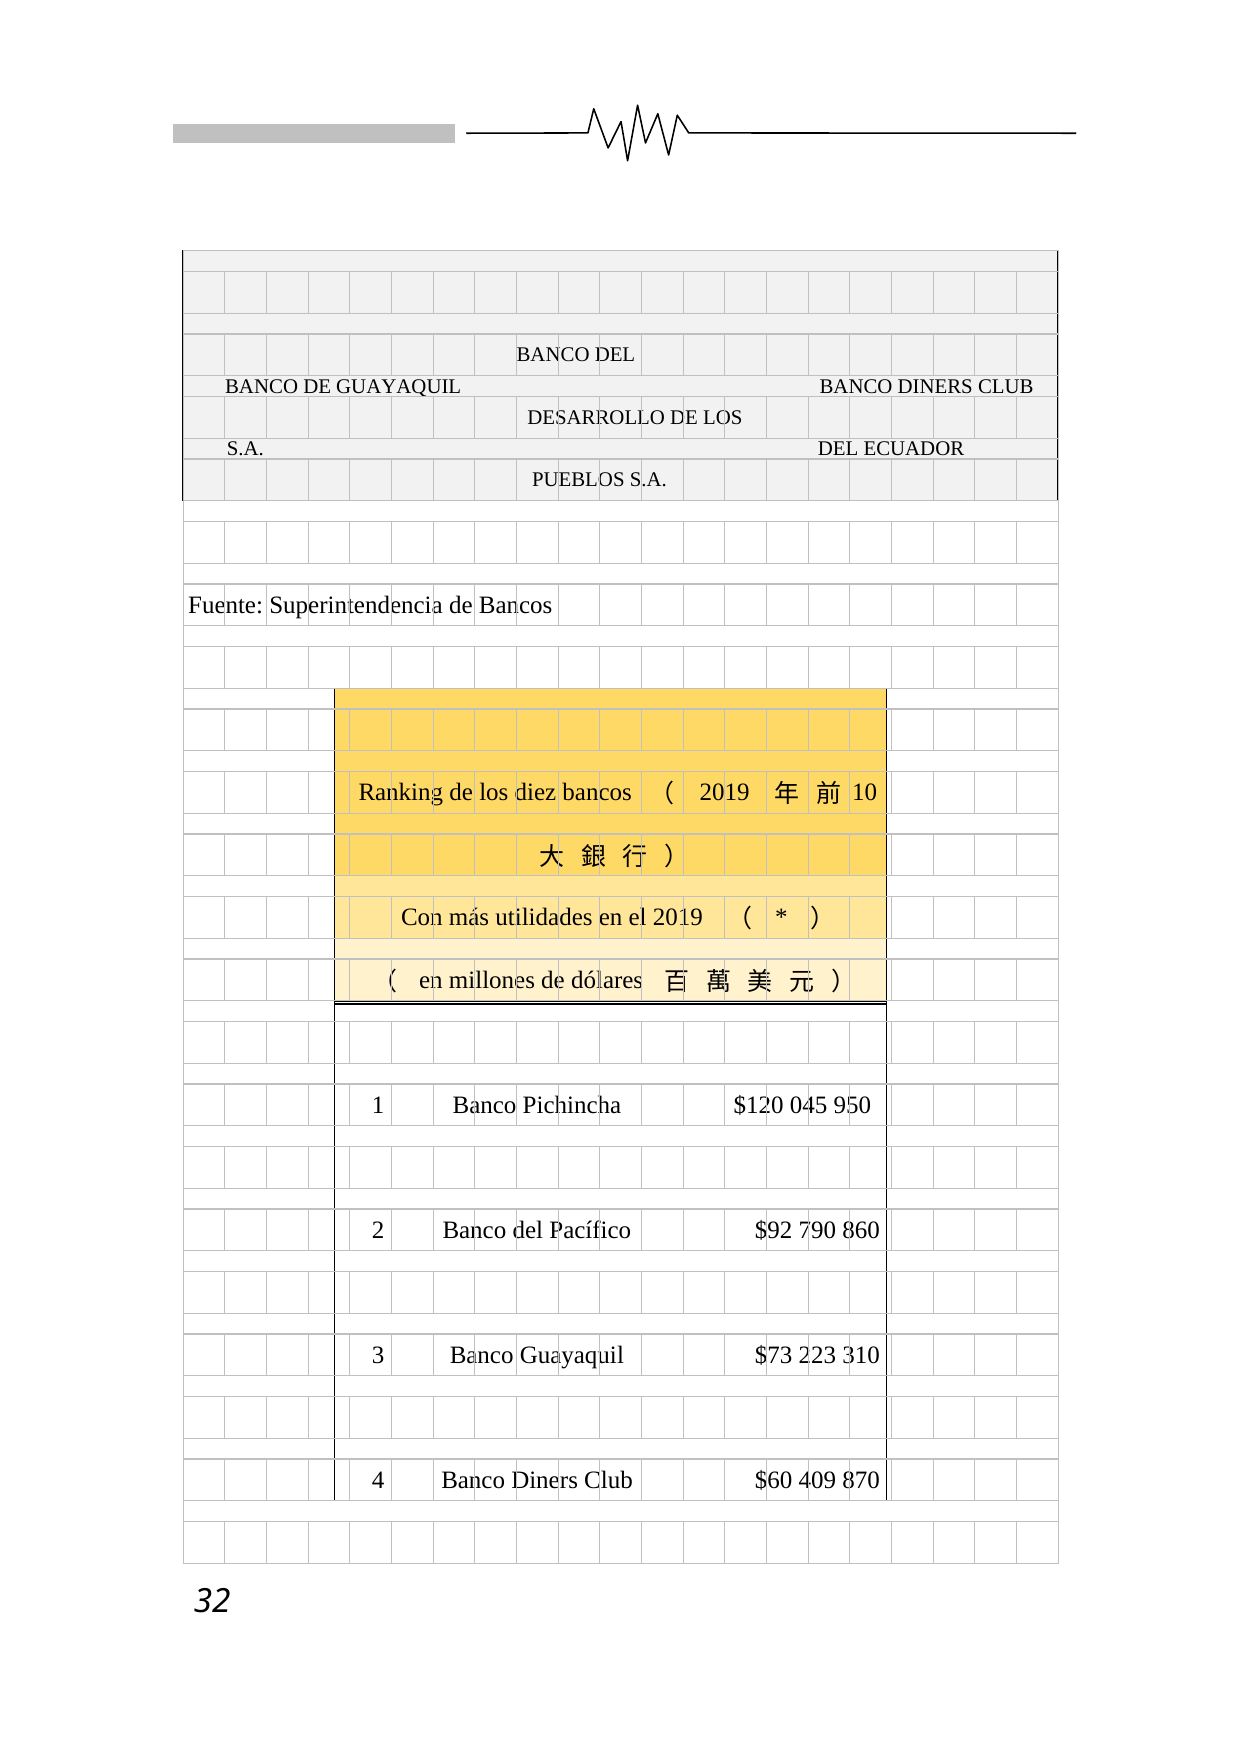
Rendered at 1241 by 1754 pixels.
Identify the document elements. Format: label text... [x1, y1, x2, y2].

table_cell Ranking de los diez bancos（2019年前10大銀行） [809, 835, 849, 875]
table_cell S.A. [184, 439, 474, 458]
table_cell Ranking de los diez bancos（2019年前10大銀行） [335, 751, 886, 771]
text Fuente: Superintendencia de Bancos [225, 585, 266, 625]
table_cell [392, 1335, 414, 1375]
table_cell [309, 460, 349, 500]
table_cell [892, 1335, 933, 1375]
table_cell [309, 710, 334, 750]
table_cell Con más utilidades en el 2019（*） [600, 897, 641, 938]
table_cell [392, 1397, 414, 1438]
table_cell （en millones de dólares百萬美元） [850, 960, 886, 1000]
table_cell [309, 897, 334, 938]
table_cell BANCO DEL DESARROLLO DE LOS PUEBLOS S.A. [684, 460, 724, 500]
table_cell BANCO DE GUAYAQUIL [184, 376, 474, 396]
table_cell [293, 772, 308, 813]
table_cell [335, 1376, 414, 1396]
table_cell Ranking de los diez bancos（2019年前10大銀行） [642, 772, 683, 813]
table_cell $120 045 950 [767, 1085, 808, 1125]
table_header [392, 647, 414, 688]
table_cell [887, 1210, 891, 1250]
table_header [809, 647, 849, 688]
table_cell BANCO DEL DESARROLLO DE LOS PUEBLOS S.A. [474, 439, 766, 458]
table_cell Banco del Pacífico [434, 1210, 474, 1250]
table_cell [309, 960, 334, 1000]
table_cell Con más utilidades en el 2019（*） [850, 897, 886, 938]
table_cell [309, 1335, 334, 1375]
table_cell [809, 335, 849, 375]
table_cell Con más utilidades en el 2019（*） [350, 897, 391, 938]
table_cell Ranking de los diez bancos（2019年前10大銀行） [600, 710, 641, 750]
table_cell [392, 1210, 414, 1250]
table_cell $73 223 310 [850, 1335, 886, 1375]
table_cell [309, 1022, 334, 1063]
text Fuente: Superintendencia de Bancos [600, 585, 641, 625]
table_cell Banco Diners Club [517, 1460, 558, 1500]
table_cell Banco del Pacífico [517, 1210, 558, 1250]
text Fuente: Superintendencia de Bancos [934, 585, 974, 625]
table_cell [293, 814, 334, 833]
table_cell Banco Diners Club [600, 1397, 641, 1438]
table_cell [887, 1085, 891, 1125]
table_cell [809, 397, 849, 438]
table_cell [767, 272, 808, 313]
table_header [887, 647, 891, 688]
table_cell [335, 1272, 349, 1313]
table_cell Banco Guayaquil [517, 1335, 558, 1375]
table_header [934, 647, 947, 688]
table_cell （en millones de dólares百萬美元） [642, 960, 683, 1000]
table_cell [850, 460, 891, 500]
table_cell （en millones de dólares百萬美元） [725, 960, 766, 1000]
table_cell [892, 835, 933, 875]
table_cell [434, 397, 474, 438]
table_cell [887, 1460, 891, 1500]
table_cell [293, 876, 334, 896]
table_cell Banco Diners Club [414, 1460, 433, 1500]
table_cell Banco Pichincha [642, 1022, 683, 1063]
table_cell [335, 1439, 414, 1458]
table_cell [887, 1126, 947, 1146]
table_cell [766, 314, 1057, 333]
table_cell [1017, 460, 1057, 500]
table_cell Ranking de los diez bancos（2019年前10大銀行） [517, 710, 558, 750]
table_cell BANCO DEL DESARROLLO DE LOS PUEBLOS S.A. [517, 460, 558, 500]
table_cell [934, 1272, 947, 1313]
table_cell $60 409 870 [706, 1397, 724, 1438]
table_cell Banco Diners Club [684, 1397, 706, 1438]
table_header [600, 647, 641, 688]
table_cell Ranking de los diez bancos（2019年前10大銀行） [725, 835, 766, 875]
table_cell [293, 960, 308, 1000]
table_cell [887, 1439, 947, 1458]
table_cell [309, 1272, 334, 1313]
table_cell Con más utilidades en el 2019（*） [475, 897, 516, 938]
table_cell [892, 960, 933, 1000]
table_cell [335, 1126, 414, 1146]
table_cell $92 790 860 [809, 1210, 849, 1250]
table_cell [293, 1376, 334, 1396]
table_cell Banco Diners Club [600, 1460, 641, 1500]
table_cell Banco Pichincha [559, 1022, 599, 1063]
table_cell [887, 1376, 947, 1396]
table_cell $120 045 950 [706, 1064, 886, 1083]
table_cell [887, 710, 891, 750]
table_cell $92 790 860 [706, 1147, 724, 1188]
table_cell BANCO DEL DESARROLLO DE LOS PUEBLOS S.A. [474, 314, 766, 333]
table_cell [975, 272, 1016, 313]
table_cell [934, 835, 947, 875]
table_cell [392, 1147, 414, 1188]
table_cell Banco del Pacífico [475, 1210, 516, 1250]
table_cell $60 409 870 [767, 1397, 808, 1438]
table_cell Banco Pichincha [600, 1085, 641, 1125]
table_cell Banco del Pacífico [559, 1210, 599, 1250]
table_header [414, 626, 706, 646]
table_cell BANCO DEL DESARROLLO DE LOS PUEBLOS S.A. [684, 335, 724, 375]
table_header [887, 626, 947, 646]
table_cell Ranking de los diez bancos（2019年前10大銀行） [475, 772, 516, 813]
table_cell [309, 1147, 334, 1188]
table_cell Banco Guayaquil [559, 1335, 599, 1375]
text Fuente: Superintendencia de Bancos [767, 585, 808, 625]
table_cell $60 409 870 [725, 1397, 766, 1438]
table_header [725, 647, 766, 688]
table_cell [309, 772, 334, 813]
table_cell Banco Pichincha [414, 1085, 433, 1125]
table_cell [392, 272, 433, 313]
table_cell [293, 1314, 334, 1333]
table_cell [1017, 272, 1057, 313]
table_cell Banco del Pacífico [642, 1210, 683, 1250]
table_cell [975, 335, 1016, 375]
table_cell [309, 1210, 334, 1250]
table_cell Ranking de los diez bancos（2019年前10大銀行） [725, 772, 766, 813]
text Fuente: Superintendencia de Bancos [184, 585, 224, 625]
table_cell [434, 335, 474, 375]
table_cell BANCO DEL DESARROLLO DE LOS PUEBLOS S.A. [642, 460, 683, 500]
table_cell BANCO DEL DESARROLLO DE LOS PUEBLOS S.A. [725, 460, 766, 500]
table_cell [934, 272, 974, 313]
table_cell Banco del Pacífico [684, 1210, 706, 1250]
text Fuente: Superintendencia de Bancos [517, 585, 558, 625]
table_cell （en millones de dólares百萬美元） [392, 960, 433, 1000]
table_cell Banco Pichincha [684, 1022, 706, 1063]
table_cell Banco Diners Club [434, 1397, 474, 1438]
table_cell BANCO DEL DESARROLLO DE LOS PUEBLOS S.A. [642, 397, 683, 438]
table_cell Banco Diners Club [559, 1397, 599, 1438]
table_cell [434, 460, 474, 500]
table_cell BANCO DEL DESARROLLO DE LOS PUEBLOS S.A. [475, 335, 516, 375]
table_cell （en millones de dólares百萬美元） [335, 939, 886, 958]
table_cell BANCO DEL DESARROLLO DE LOS PUEBLOS S.A. [725, 335, 766, 375]
table_cell [850, 335, 891, 375]
table_cell [225, 272, 266, 313]
table_cell Banco Guayaquil [684, 1272, 706, 1313]
table_cell [892, 772, 933, 813]
table_cell [392, 1460, 414, 1500]
text Fuente: Superintendencia de Bancos [350, 585, 391, 625]
table_cell $73 223 310 [706, 1272, 724, 1313]
table_cell Ranking de los diez bancos（2019年前10大銀行） [335, 689, 886, 708]
table_cell $73 223 310 [706, 1335, 724, 1375]
table_cell $73 223 310 [725, 1335, 766, 1375]
table_cell Ranking de los diez bancos（2019年前10大銀行） [725, 710, 766, 750]
table_cell $73 223 310 [850, 1272, 886, 1313]
table_cell [293, 1022, 308, 1063]
table_cell $120 045 950 [850, 1022, 886, 1063]
table_cell [850, 397, 891, 438]
table_cell [892, 897, 933, 938]
table_cell [887, 814, 947, 833]
table_cell Con más utilidades en el 2019（*） [809, 897, 849, 938]
table_cell $92 790 860 [850, 1210, 886, 1250]
table_cell DEL ECUADOR [766, 439, 1057, 458]
table_cell $92 790 860 [809, 1147, 849, 1188]
table_cell Banco Guayaquil [684, 1335, 706, 1375]
text Fuente: Superintendencia de Bancos [475, 585, 516, 625]
text Fuente: Superintendencia de Bancos [434, 585, 474, 625]
table_cell [766, 251, 1057, 271]
table_cell $120 045 950 [706, 1022, 724, 1063]
table_cell [293, 1126, 334, 1146]
table_cell [934, 1147, 947, 1188]
table_cell [892, 1085, 933, 1125]
table_cell [293, 1460, 308, 1500]
table_cell Banco Guayaquil [600, 1335, 641, 1375]
table_cell $92 790 860 [725, 1210, 766, 1250]
table_cell Banco Guayaquil [475, 1272, 516, 1313]
table_cell 3 [350, 1335, 391, 1375]
table_cell Banco Diners Club [414, 1376, 706, 1396]
table_cell [975, 460, 1016, 500]
table_cell [184, 335, 224, 375]
table_cell [184, 251, 474, 271]
table_cell $73 223 310 [809, 1272, 849, 1313]
table_cell [934, 335, 974, 375]
table_cell BANCO DEL DESARROLLO DE LOS PUEBLOS S.A. [642, 272, 683, 313]
table_cell [293, 1272, 308, 1313]
table_cell Banco Guayaquil [642, 1335, 683, 1375]
table_cell 4 [350, 1460, 391, 1500]
table_cell [934, 1210, 947, 1250]
table_cell [392, 397, 433, 438]
table_header [642, 647, 683, 688]
table_cell [293, 1335, 308, 1375]
table_cell BANCO DEL DESARROLLO DE LOS PUEBLOS S.A. [642, 335, 683, 375]
table_cell [309, 335, 349, 375]
table_cell Ranking de los diez bancos（2019年前10大銀行） [475, 710, 516, 750]
table_cell BANCO DEL DESARROLLO DE LOS PUEBLOS S.A. [600, 272, 641, 313]
table_cell [392, 460, 433, 500]
table_cell Con más utilidades en el 2019（*） [517, 897, 558, 938]
table_cell Ranking de los diez bancos（2019年前10大銀行） [392, 772, 433, 813]
table_cell $60 409 870 [706, 1439, 886, 1458]
table_cell （en millones de dólares百萬美元） [350, 960, 391, 1000]
table_cell [350, 1147, 391, 1188]
table_cell [350, 1022, 391, 1063]
table_cell Banco Guayaquil [414, 1251, 706, 1271]
table_cell [335, 1251, 414, 1271]
table_cell Banco Pichincha [475, 1022, 516, 1063]
table_cell Banco Guayaquil [559, 1272, 599, 1313]
table_header [684, 647, 706, 688]
table_cell $60 409 870 [725, 1460, 766, 1500]
table_cell [892, 272, 933, 313]
table_header [335, 626, 414, 646]
table_cell [934, 1460, 947, 1500]
table_cell [335, 1460, 349, 1500]
table_cell BANCO DINERS CLUB [766, 376, 1057, 396]
table_cell Banco del Pacífico [600, 1147, 641, 1188]
table_cell BANCO DEL DESARROLLO DE LOS PUEBLOS S.A. [725, 272, 766, 313]
table_cell Ranking de los diez bancos（2019年前10大銀行） [809, 772, 849, 813]
table_cell Banco del Pacífico [434, 1147, 474, 1188]
table_cell $120 045 950 [706, 1085, 724, 1125]
table_cell Con más utilidades en el 2019（*） [559, 897, 599, 938]
table_cell [809, 272, 849, 313]
table_cell [350, 460, 391, 500]
table_cell Ranking de los diez bancos（2019年前10大銀行） [767, 835, 808, 875]
table_cell Ranking de los diez bancos（2019年前10大銀行） [517, 835, 558, 875]
table_header [706, 647, 724, 688]
table_cell [975, 397, 1016, 438]
table_cell [887, 835, 891, 875]
table_cell BANCO DEL DESARROLLO DE LOS PUEBLOS S.A. [475, 460, 516, 500]
table_cell Con más utilidades en el 2019（*） [725, 897, 766, 938]
table_cell [293, 689, 334, 708]
text Fuente: Superintendencia de Bancos [975, 585, 1016, 625]
table_cell [887, 1397, 891, 1438]
table_cell [887, 1251, 947, 1271]
table_cell [293, 1251, 334, 1271]
table_cell [887, 1001, 947, 1021]
table_cell $60 409 870 [767, 1460, 808, 1500]
table_cell （en millones de dólares百萬美元） [434, 960, 474, 1000]
table_cell $73 223 310 [706, 1314, 886, 1333]
table_cell $92 790 860 [706, 1126, 886, 1146]
table_cell [1017, 335, 1057, 375]
table_cell Ranking de los diez bancos（2019年前10大銀行） [767, 710, 808, 750]
table_cell $60 409 870 [706, 1376, 886, 1396]
table_cell Banco Pichincha [517, 1085, 558, 1125]
table_cell Ranking de los diez bancos（2019年前10大銀行） [559, 710, 599, 750]
table_cell BANCO DEL DESARROLLO DE LOS PUEBLOS S.A. [600, 397, 641, 438]
table_cell [293, 1064, 334, 1083]
table_header [309, 647, 335, 688]
table_cell Ranking de los diez bancos（2019年前10大銀行） [559, 835, 599, 875]
table_cell Banco Guayaquil [414, 1335, 433, 1375]
text Fuente: Superintendencia de Bancos [309, 585, 349, 625]
table_cell [184, 272, 224, 313]
table_cell [934, 1335, 947, 1375]
table_cell BANCO DEL DESARROLLO DE LOS PUEBLOS S.A. [725, 397, 766, 438]
table_cell [392, 1085, 414, 1125]
table_cell Con más utilidades en el 2019（*） [767, 897, 808, 938]
table_cell [887, 939, 947, 958]
table_cell $73 223 310 [809, 1335, 849, 1375]
table_cell [767, 335, 808, 375]
table_cell [293, 1397, 308, 1438]
table_cell [892, 1397, 933, 1438]
text Fuente: Superintendencia de Bancos [684, 585, 724, 625]
table_cell Ranking de los diez bancos（2019年前10大銀行） [600, 772, 641, 813]
table_cell [184, 397, 224, 438]
table_cell [293, 1001, 334, 1021]
table_cell Ranking de los diez bancos（2019年前10大銀行） [684, 772, 724, 813]
table_cell [892, 1210, 933, 1250]
table_cell Ranking de los diez bancos（2019年前10大銀行） [335, 814, 886, 833]
table_cell [809, 460, 849, 500]
table_cell [887, 897, 891, 938]
table_cell BANCO DEL DESARROLLO DE LOS PUEBLOS S.A. [517, 397, 558, 438]
table_cell $92 790 860 [850, 1147, 886, 1188]
table_cell Banco Guayaquil [414, 1314, 706, 1333]
table_header [434, 647, 474, 688]
table_cell （en millones de dólares百萬美元） [767, 960, 808, 1000]
table_cell Ranking de los diez bancos（2019年前10大銀行） [350, 772, 391, 813]
table_cell Ranking de los diez bancos（2019年前10大銀行） [809, 710, 849, 750]
table_cell [309, 835, 334, 875]
table_cell Banco del Pacífico [642, 1147, 683, 1188]
table_cell Banco del Pacífico [414, 1126, 706, 1146]
table_cell BANCO DEL DESARROLLO DE LOS PUEBLOS S.A. [474, 251, 766, 271]
table_cell （en millones de dólares百萬美元） [559, 960, 599, 1000]
table_cell $92 790 860 [706, 1210, 724, 1250]
table_cell [767, 460, 808, 500]
table_cell Banco Pichincha [434, 1022, 474, 1063]
table_cell [434, 272, 474, 313]
table_cell [293, 1147, 308, 1188]
table_cell Con más utilidades en el 2019（*） [684, 897, 724, 938]
table_cell [887, 689, 947, 708]
table_cell $73 223 310 [706, 1251, 886, 1271]
table_cell Ranking de los diez bancos（2019年前10大銀行） [392, 710, 433, 750]
table_cell 1 [350, 1085, 391, 1125]
table_cell Banco Pichincha [559, 1085, 599, 1125]
table_cell BANCO DEL DESARROLLO DE LOS PUEBLOS S.A. [684, 272, 724, 313]
table_cell [293, 1210, 308, 1250]
table_cell Banco Diners Club [684, 1460, 706, 1500]
table_cell [293, 1085, 308, 1125]
text Fuente: Superintendencia de Bancos [725, 585, 766, 625]
table_header [293, 626, 335, 646]
table_cell Con más utilidades en el 2019（*） [642, 897, 683, 938]
table_cell $120 045 950 [706, 1005, 886, 1021]
table_cell Banco del Pacífico [600, 1210, 641, 1250]
table_cell [267, 397, 308, 438]
table_cell BANCO DEL DESARROLLO DE LOS PUEBLOS S.A. [559, 460, 599, 500]
table_cell [392, 335, 433, 375]
table_cell Banco Diners Club [414, 1397, 433, 1438]
table_cell Banco Guayaquil [517, 1272, 558, 1313]
table_cell Ranking de los diez bancos（2019年前10大銀行） [517, 772, 558, 813]
table_cell BANCO DEL DESARROLLO DE LOS PUEBLOS S.A. [474, 376, 766, 396]
table_cell Banco Pichincha [684, 1085, 706, 1125]
text Fuente: Superintendencia de Bancos [850, 585, 891, 625]
table_header [850, 647, 887, 688]
table_cell $73 223 310 [725, 1272, 766, 1313]
table_cell [184, 460, 224, 500]
table_cell [293, 751, 334, 771]
table_cell Ranking de los diez bancos（2019年前10大銀行） [392, 835, 433, 875]
table_cell [934, 397, 974, 438]
text Fuente: Superintendencia de Bancos [392, 585, 433, 625]
table_cell $120 045 950 [767, 1022, 808, 1063]
table_cell [887, 1272, 891, 1313]
table_cell [850, 272, 891, 313]
table_header [414, 647, 433, 688]
table_cell [350, 1272, 391, 1313]
table_cell Banco del Pacífico [517, 1147, 558, 1188]
table_cell $92 790 860 [767, 1147, 808, 1188]
table_cell [892, 335, 933, 375]
table_cell [293, 897, 308, 938]
table_cell [887, 1335, 891, 1375]
table_cell [335, 1085, 349, 1125]
table_cell BANCO DEL DESARROLLO DE LOS PUEBLOS S.A. [684, 397, 724, 438]
table_header [350, 647, 391, 688]
table_cell （en millones de dólares百萬美元） [809, 960, 849, 1000]
table_cell [335, 1064, 414, 1083]
table_cell Banco Pichincha [414, 1005, 706, 1021]
table_cell [267, 272, 308, 313]
table_cell $60 409 870 [809, 1397, 849, 1438]
table_cell Ranking de los diez bancos（2019年前10大銀行） [350, 835, 391, 875]
table_cell [892, 460, 933, 500]
table_cell （en millones de dólares百萬美元） [517, 960, 558, 1000]
table_cell Banco Guayaquil [414, 1272, 433, 1313]
table_cell [309, 1460, 334, 1500]
table_cell Banco Diners Club [517, 1397, 558, 1438]
table_cell $92 790 860 [767, 1210, 808, 1250]
table_cell Banco del Pacífico [414, 1210, 433, 1250]
text Fuente: Superintendencia de Bancos [642, 585, 683, 625]
table_cell Banco del Pacífico [475, 1147, 516, 1188]
table_cell [934, 772, 947, 813]
table_cell Ranking de los diez bancos（2019年前10大銀行） [559, 772, 599, 813]
table_cell [887, 1314, 947, 1333]
table_cell [892, 1147, 933, 1188]
table_cell $120 045 950 [850, 1085, 886, 1125]
table_cell Banco Guayaquil [434, 1335, 474, 1375]
table_header [335, 647, 349, 688]
table_cell $92 790 860 [725, 1147, 766, 1188]
table_cell [934, 960, 947, 1000]
table_cell [225, 397, 266, 438]
table_cell [184, 314, 474, 333]
text Fuente: Superintendencia de Bancos [892, 585, 933, 625]
table_cell BANCO DEL DESARROLLO DE LOS PUEBLOS S.A. [559, 272, 599, 313]
table_cell [350, 272, 391, 313]
table_cell Banco Diners Club [414, 1439, 706, 1458]
table_cell $120 045 950 [809, 1085, 849, 1125]
table_cell [892, 1022, 933, 1063]
table_cell Banco Pichincha [414, 1022, 433, 1063]
table_cell [887, 876, 947, 896]
table_cell Con más utilidades en el 2019（*） [434, 897, 474, 938]
table_cell Ranking de los diez bancos（2019年前10大銀行） [850, 835, 886, 875]
table_cell Banco del Pacífico [684, 1147, 706, 1188]
table_cell Banco Pichincha [642, 1085, 683, 1125]
table_cell Banco del Pacífico [559, 1147, 599, 1188]
table_cell [335, 1314, 414, 1333]
table_cell Banco Diners Club [642, 1397, 683, 1438]
table_cell Con más utilidades en el 2019（*） [392, 897, 433, 938]
table_cell BANCO DEL DESARROLLO DE LOS PUEBLOS S.A. [517, 335, 558, 375]
table_cell Banco del Pacífico [414, 1189, 706, 1208]
table_cell [934, 1085, 947, 1125]
table_cell $60 409 870 [850, 1460, 886, 1500]
table_cell [293, 710, 308, 750]
table_cell Banco Pichincha [600, 1022, 641, 1063]
table_cell （en millones de dólares百萬美元） [475, 960, 516, 1000]
table_cell Ranking de los diez bancos（2019年前10大銀行） [434, 710, 474, 750]
table_cell Banco Diners Club [559, 1460, 599, 1500]
table_cell [892, 1272, 933, 1313]
table_cell [887, 1064, 947, 1083]
table_cell Ranking de los diez bancos（2019年前10大銀行） [684, 710, 724, 750]
table_cell [392, 1272, 414, 1313]
table_cell [335, 1022, 349, 1063]
table_cell [892, 1460, 933, 1500]
table_cell $60 409 870 [706, 1460, 724, 1500]
table_cell [335, 1189, 414, 1208]
table_cell [892, 710, 933, 750]
table_cell Ranking de los diez bancos（2019年前10大銀行） [767, 772, 808, 813]
table_cell [335, 1147, 349, 1188]
table_cell [335, 1005, 414, 1021]
text Fuente: Superintendencia de Bancos [184, 564, 1058, 583]
table_header [559, 647, 599, 688]
table_cell 2 [350, 1210, 391, 1250]
table_cell Banco Guayaquil [434, 1272, 474, 1313]
table_cell [309, 397, 349, 438]
table_cell $60 409 870 [850, 1397, 886, 1438]
table_cell [934, 1022, 947, 1063]
table_cell [767, 397, 808, 438]
table_cell $73 223 310 [767, 1272, 808, 1313]
table_cell BANCO DEL DESARROLLO DE LOS PUEBLOS S.A. [559, 335, 599, 375]
table_cell $73 223 310 [767, 1335, 808, 1375]
table_cell Ranking de los diez bancos（2019年前10大銀行） [642, 710, 683, 750]
table_cell Ranking de los diez bancos（2019年前10大銀行） [350, 710, 391, 750]
table_cell Banco Pichincha [414, 1064, 706, 1083]
table_cell Ranking de los diez bancos（2019年前10大銀行） [434, 772, 474, 813]
table_cell $120 045 950 [809, 1022, 849, 1063]
table_cell Banco Guayaquil [642, 1272, 683, 1313]
table_cell Ranking de los diez bancos（2019年前10大銀行） [475, 835, 516, 875]
table_cell BANCO DEL DESARROLLO DE LOS PUEBLOS S.A. [600, 335, 641, 375]
table_cell Banco Diners Club [642, 1460, 683, 1500]
table_cell [225, 460, 266, 500]
table_cell Ranking de los diez bancos（2019年前10大銀行） [684, 835, 724, 875]
table_cell $120 045 950 [725, 1085, 766, 1125]
table_cell [887, 751, 947, 771]
table_cell Con más utilidades en el 2019（*） [335, 876, 886, 896]
table_cell Banco Diners Club [434, 1460, 474, 1500]
table_cell [350, 1397, 391, 1438]
table_cell BANCO DEL DESARROLLO DE LOS PUEBLOS S.A. [475, 272, 516, 313]
table_cell [934, 710, 947, 750]
table_cell [887, 1022, 891, 1063]
table_cell [887, 960, 891, 1000]
table_cell Banco Pichincha [517, 1022, 558, 1063]
table_cell [225, 335, 266, 375]
table_cell [892, 397, 933, 438]
table_cell [309, 1397, 334, 1438]
table_cell [335, 1397, 349, 1438]
table_cell [350, 397, 391, 438]
table_header [767, 647, 808, 688]
table_cell $120 045 950 [725, 1022, 766, 1063]
table_cell Banco Pichincha [434, 1085, 474, 1125]
table_cell Banco Guayaquil [600, 1272, 641, 1313]
table_cell Ranking de los diez bancos（2019年前10大銀行） [850, 772, 886, 813]
table_cell （en millones de dólares百萬美元） [684, 960, 724, 1000]
table_cell [1017, 397, 1057, 438]
table_cell [293, 835, 308, 875]
table_cell Ranking de los diez bancos（2019年前10大銀行） [642, 835, 683, 875]
table_cell Banco del Pacífico [414, 1147, 433, 1188]
table_cell $92 790 860 [706, 1189, 886, 1208]
table_cell （en millones de dólares百萬美元） [600, 960, 641, 1000]
table_cell Banco Diners Club [475, 1397, 516, 1438]
table_cell [934, 460, 974, 500]
table_cell Ranking de los diez bancos（2019年前10大銀行） [434, 835, 474, 875]
table_cell BANCO DEL DESARROLLO DE LOS PUEBLOS S.A. [517, 272, 558, 313]
text Fuente: Superintendencia de Bancos [559, 585, 599, 625]
table_cell （en millones de dólares百萬美元） [335, 960, 349, 1000]
text Fuente: Superintendencia de Bancos [1017, 585, 1058, 625]
table_cell [309, 1085, 334, 1125]
table_cell [293, 1439, 334, 1458]
table_cell [887, 1147, 891, 1188]
text Fuente: Superintendencia de Bancos [809, 585, 849, 625]
table_cell [335, 1210, 349, 1250]
table_cell Banco Diners Club [475, 1460, 516, 1500]
table_cell [267, 335, 308, 375]
table_cell [887, 772, 891, 813]
table_cell Ranking de los diez bancos（2019年前10大銀行） [600, 835, 641, 875]
table_cell BANCO DEL DESARROLLO DE LOS PUEBLOS S.A. [559, 397, 599, 438]
table_cell BANCO DEL DESARROLLO DE LOS PUEBLOS S.A. [475, 397, 516, 438]
table_header [706, 626, 887, 646]
table_cell [392, 1022, 414, 1063]
table_header [293, 647, 308, 688]
table_cell Banco Pichincha [475, 1085, 516, 1125]
table_header [475, 647, 516, 688]
table_cell [293, 1189, 334, 1208]
table_cell [335, 1335, 349, 1375]
table_cell [293, 939, 334, 958]
table_cell Ranking de los diez bancos（2019年前10大銀行） [850, 710, 886, 750]
table_header [517, 647, 558, 688]
table_header [892, 647, 933, 688]
table_cell [267, 460, 308, 500]
table_cell BANCO DEL DESARROLLO DE LOS PUEBLOS S.A. [600, 460, 641, 500]
text Fuente: Superintendencia de Bancos [267, 585, 308, 625]
table_cell [887, 1189, 947, 1208]
table_cell [934, 1397, 947, 1438]
table_cell [934, 897, 947, 938]
table_cell Banco Guayaquil [475, 1335, 516, 1375]
table_cell $60 409 870 [809, 1460, 849, 1500]
table_cell [350, 335, 391, 375]
table_cell [309, 272, 349, 313]
